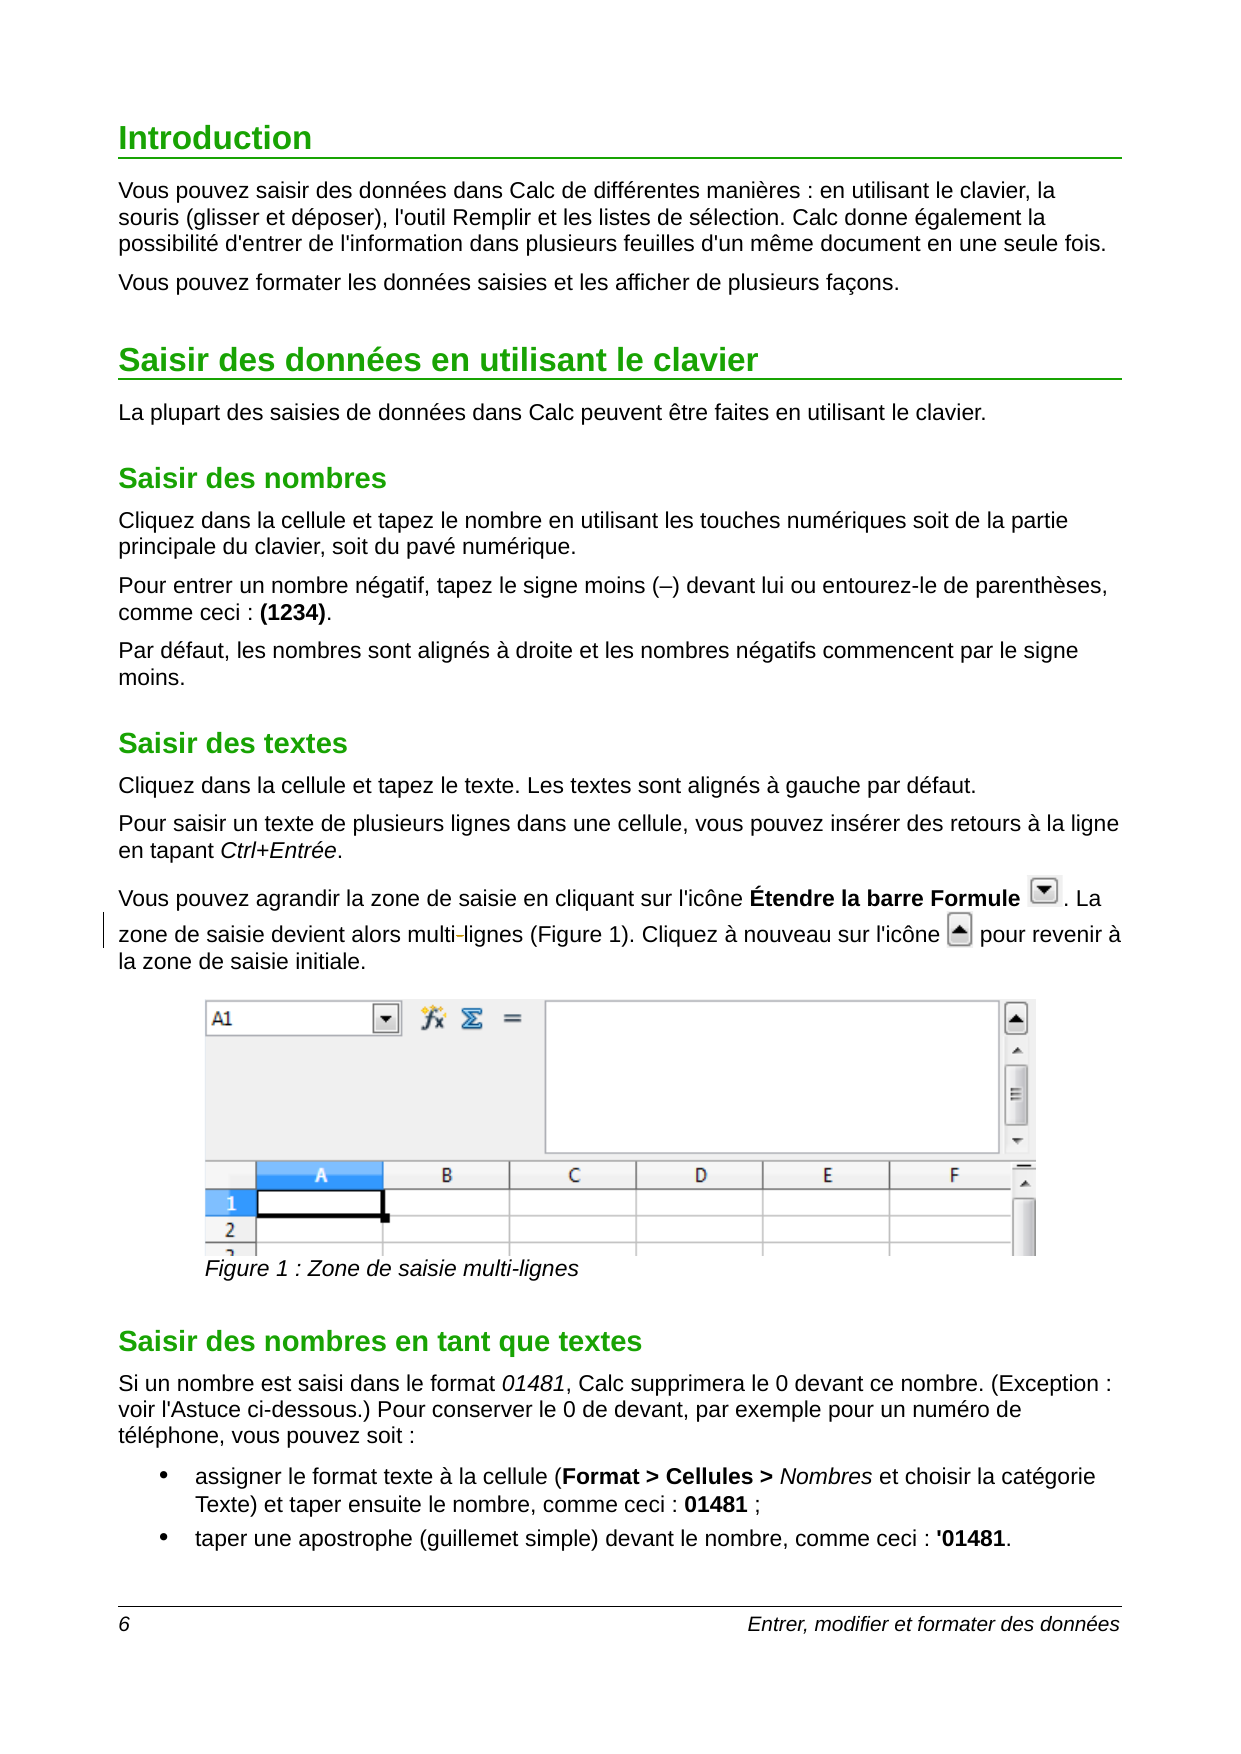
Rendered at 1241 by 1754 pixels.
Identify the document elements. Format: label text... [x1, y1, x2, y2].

text Cliquez dans la cellule et tapez le nombre en utilisant les touches numériques soit de la partie principale du clavier, soit du pavé numérique. [118, 507, 1122, 560]
picture [946, 911, 974, 948]
text Si un nombre est saisi dans le format 01481, Calc supprimera le 0 devant ce nombre. (Exception : voir l'Astuce ci-dessous.) Pour conserver le 0 de devant, par exemple pour un numéro de téléphone, vous pouvez soit : [118, 1370, 1122, 1449]
subtitle Saisir des données en utilisant le clavier [118, 340, 1122, 378]
subtitle Saisir des textes [118, 726, 1122, 759]
text Cliquez dans la cellule et tapez le texte. Les textes sont alignés à gauche par défaut. [118, 772, 1122, 798]
subtitle Saisir des nombres en tant que textes [118, 1324, 1122, 1357]
text Vous pouvez formater les données saisies et les afficher de plusieurs façons. [118, 269, 1122, 295]
text Vous pouvez agrandir la zone de saisie en cliquant sur l'icône Étendre la barre Formule . La zone de saisie devient alors multilignes (Figure 1). Cliquez à nouveau sur l'icône pour revenir à la zone de saisie initiale. [118, 876, 1122, 974]
text Par défaut, les nombres sont alignés à droite et les nombres négatifs commencent par le signe moins. [118, 637, 1122, 690]
text Figure 1 : Zone de saisie multi-lignes [204, 1256, 1036, 1282]
text Vous pouvez saisir des données dans Calc de différentes manières : en utilisant le clavier, la souris (glisser et déposer), l'outil Remplir et les listes de sélection. Calc donne également la possibilité d'entrer de l'information dans plusieurs feuilles d'un même document en une seule fois. [118, 177, 1122, 257]
text La plupart des saisies de données dans Calc peuvent être faites en utilisant le clavier. [118, 399, 1122, 426]
subtitle Saisir des nombres [118, 461, 1122, 494]
text Pour entrer un nombre négatif, tapez le signe moins (–) devant lui ou entourez-le de parenthèses, comme ceci : (1234). [118, 572, 1122, 625]
list assigner le format texte à la cellule (Format > Cellules > Nombres et choisir la catégorie Texte) et taper ensuite le nombre, comme ceci : 01481 ; [156, 1461, 1122, 1517]
text Pour saisir un texte de plusieurs lignes dans une cellule, vous pouvez insérer des retours à la ligne en tapant Ctrl+Entrée. [118, 810, 1122, 863]
list taper une apostrophe (guillemet simple) devant le nombre, comme ceci : '01481. [156, 1523, 1122, 1552]
subtitle Introduction [118, 118, 1122, 157]
picture [1026, 875, 1063, 907]
picture [204, 999, 1036, 1256]
